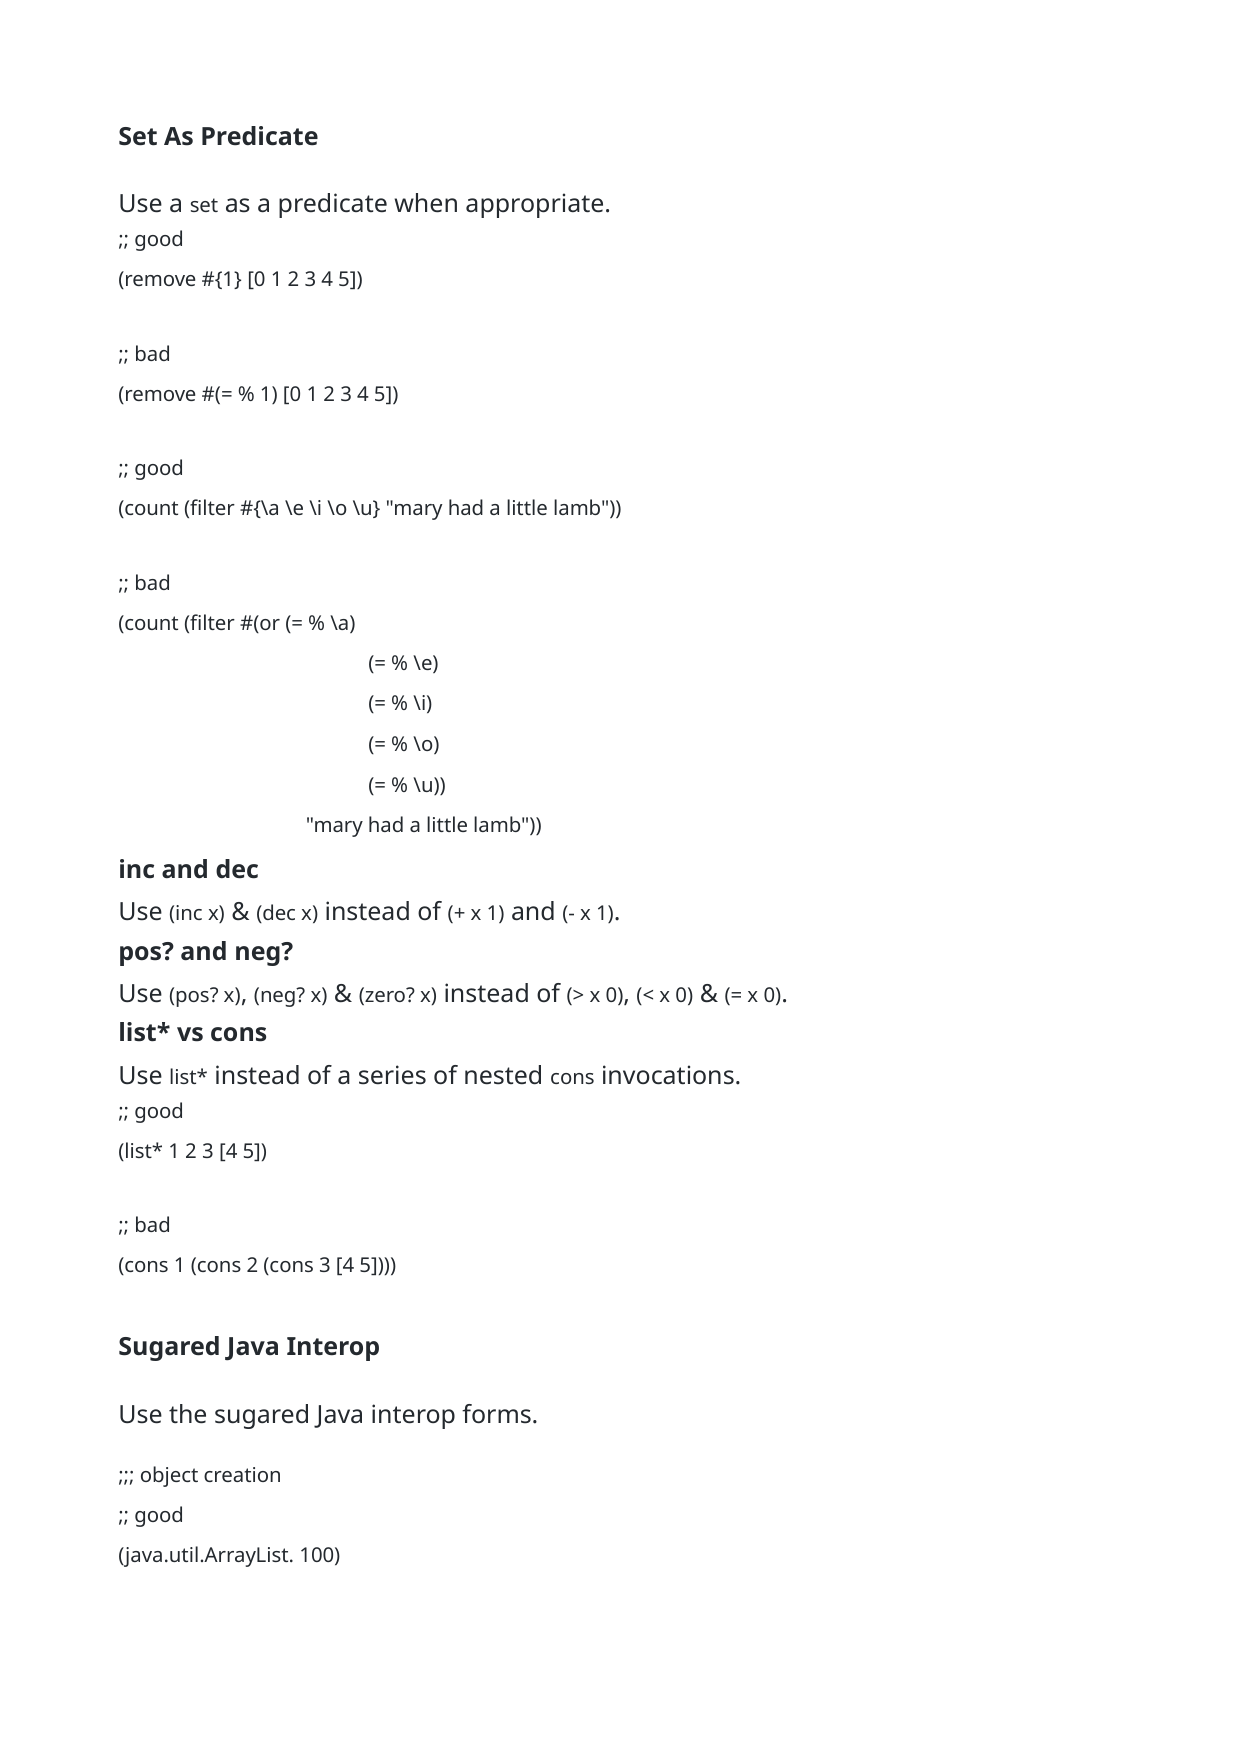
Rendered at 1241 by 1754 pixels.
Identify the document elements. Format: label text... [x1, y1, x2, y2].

subtitle inc and dec [118, 852, 1122, 886]
text Use the sugared Java interop forms. [118, 1396, 1122, 1430]
text (count (filter #{\a \e \i \o \u} "mary had a little lamb")) [118, 494, 1122, 522]
text Use list* instead of a series of nested cons invocations. [118, 1057, 1122, 1091]
text ;; good [118, 225, 1122, 252]
text (= % \u)) [118, 770, 1122, 798]
text ;; good [118, 454, 1122, 481]
text (remove #(= % 1) [0 1 2 3 4 5]) [118, 379, 1122, 407]
text Use a set as a predicate when appropriate. [118, 186, 1122, 220]
subtitle pos? and neg? [118, 933, 1122, 967]
text (java.util.ArrayList. 100) [118, 1541, 1122, 1568]
text ;; good [118, 1501, 1122, 1528]
text ;; bad [118, 339, 1122, 367]
text (count (filter #(or (= % \a) [118, 608, 1122, 636]
subtitle Sugared Java Interop [118, 1329, 1122, 1363]
text Use (pos? x), (neg? x) & (zero? x) instead of (> x 0), (< x 0) & (= x 0). [118, 976, 1122, 1010]
text ;; good [118, 1097, 1122, 1124]
text (remove #{1} [0 1 2 3 4 5]) [118, 265, 1122, 293]
text ;; bad [118, 1211, 1122, 1239]
text (= % \i) [118, 689, 1122, 717]
text "mary had a little lamb")) [118, 811, 1122, 839]
text (= % \e) [118, 648, 1122, 676]
text ;;; object creation [118, 1460, 1122, 1488]
subtitle list* vs cons [118, 1015, 1122, 1049]
text ;; bad [118, 568, 1122, 596]
text Use (inc x) & (dec x) instead of (+ x 1) and (- x 1). [118, 894, 1122, 928]
subtitle Set As Predicate [118, 118, 1122, 152]
text (= % \o) [118, 730, 1122, 758]
text (list* 1 2 3 [4 5]) [118, 1137, 1122, 1164]
text (cons 1 (cons 2 (cons 3 [4 5]))) [118, 1251, 1122, 1279]
